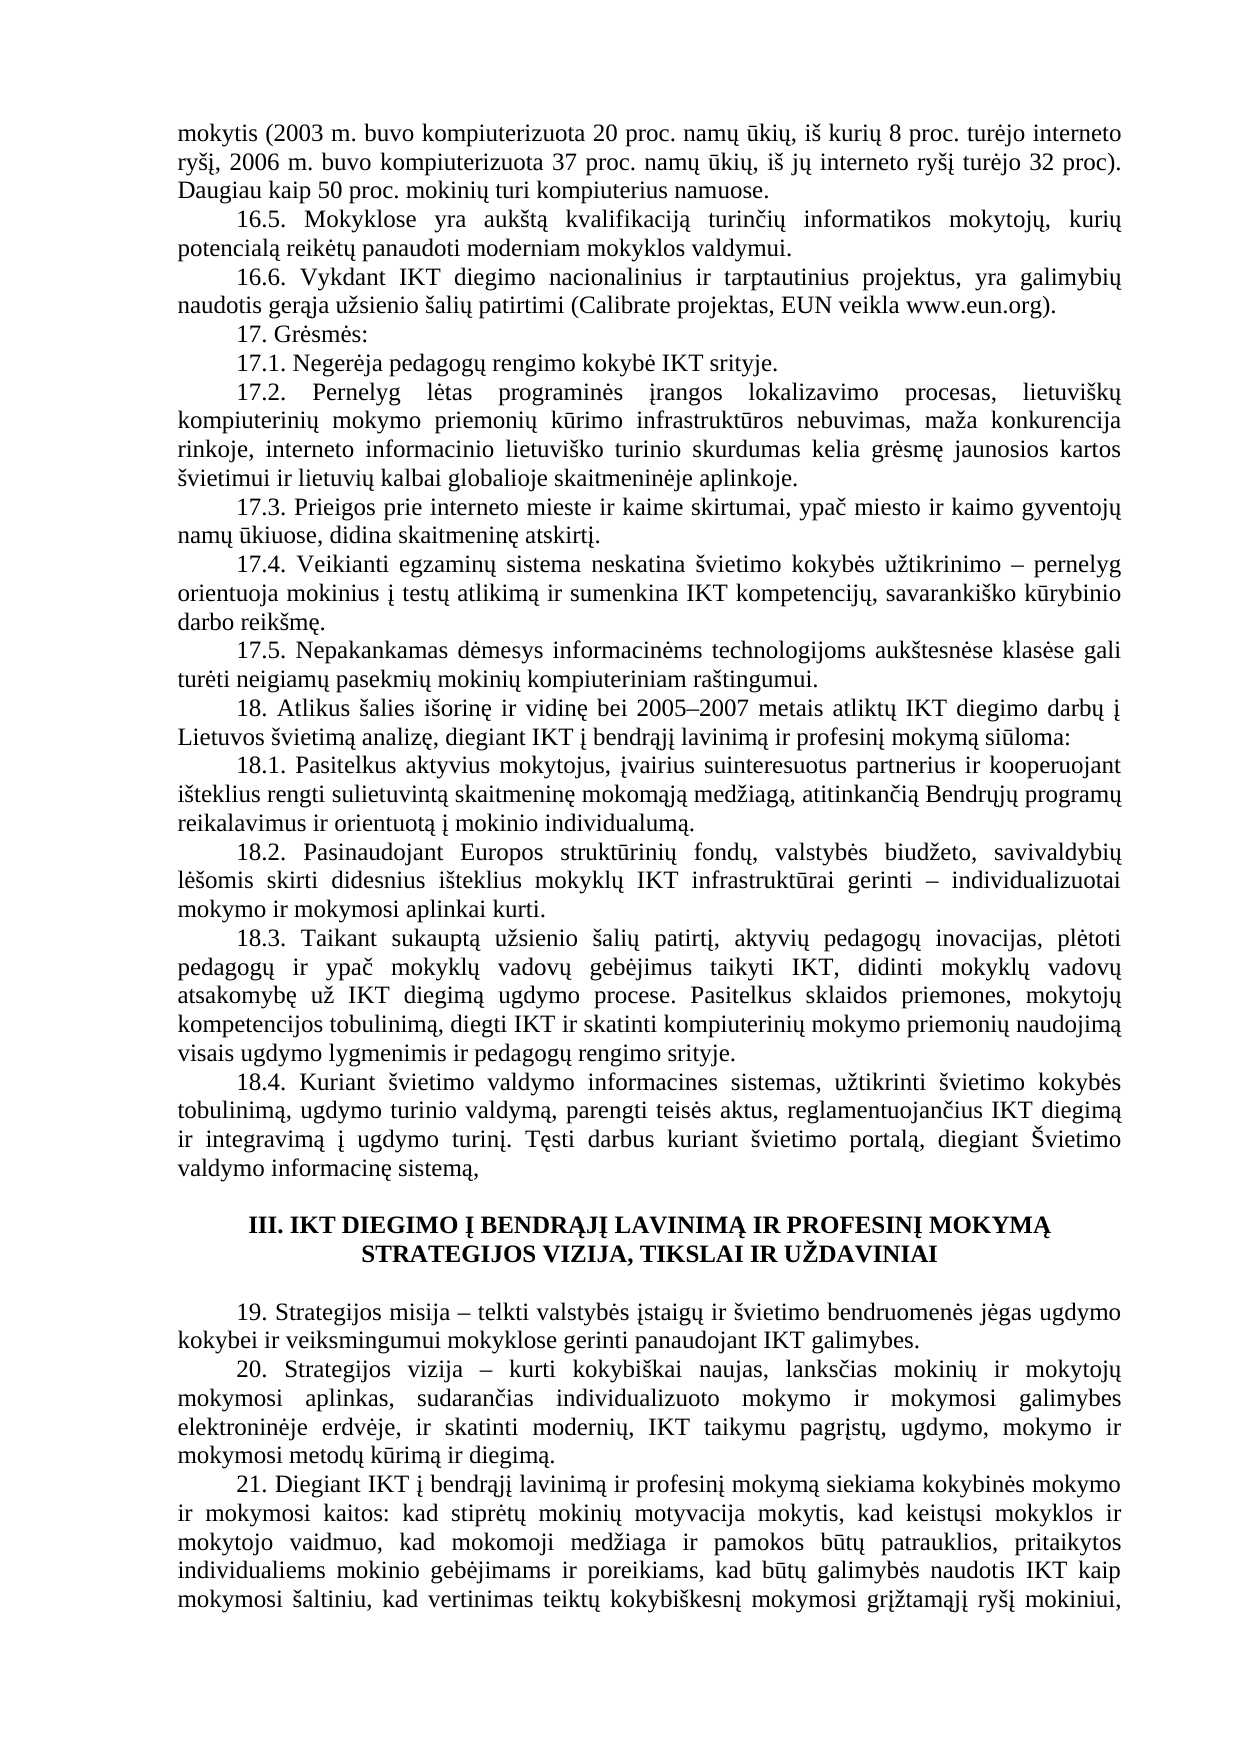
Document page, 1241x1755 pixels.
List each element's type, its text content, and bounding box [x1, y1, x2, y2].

text III. IKT DIEGIMO Į BENDRĄJĮ LAVINIMĄ IR PROFESINĮ MOKYMĄ STRATEGIJOS VIZIJA, TIKSLAI IR UŽDAVINIAI [177, 1211, 1122, 1268]
text 20. Strategijos vizija – kurti kokybiškai naujas, lanksčias mokinių ir mokytojų mokymosi aplinkas, sudarančias individualizuoto mokymo ir mokymosi galimybes elektroninėje erdvėje, ir skatinti modernių, IKT taikymu pagrįstų, ugdymo, mokymo ir mokymosi metodų kūrimą ir diegimą. [177, 1354, 1122, 1469]
text 17.3. Prieigos prie interneto mieste ir kaime skirtumai, ypač miesto ir kaimo gyventojų namų ūkiuose, didina skaitmeninę atskirtį. [177, 492, 1122, 549]
text 18. Atlikus šalies išorinę ir vidinę bei 2005–2007 metais atliktų IKT diegimo darbų į Lietuvos švietimą analizę, diegiant IKT į bendrąjį lavinimą ir profesinį mokymą siūloma: [177, 693, 1122, 751]
text 16.5. Mokyklose yra aukštą kvalifikaciją turinčių informatikos mokytojų, kurių potencialą reikėtų panaudoti moderniam mokyklos valdymui. [177, 204, 1122, 262]
text 18.4. Kuriant švietimo valdymo informacines sistemas, užtikrinti švietimo kokybės tobulinimą, ugdymo turinio valdymą, parengti teisės aktus, reglamentuojančius IKT diegimą ir integravimą į ugdymo turinį. Tęsti darbus kuriant švietimo portalą, diegiant Švietimo valdymo informacinę sistemą, [177, 1067, 1122, 1182]
text 16.6. Vykdant IKT diegimo nacionalinius ir tarptautinius projektus, yra galimybių naudotis gerąja užsienio šalių patirtimi (Calibrate projektas, EUN veikla www.eun.org). [177, 262, 1122, 319]
text 18.1. Pasitelkus aktyvius mokytojus, įvairius suinteresuotus partnerius ir kooperuojant išteklius rengti sulietuvintą skaitmeninę mokomąją medžiagą, atitinkančią Bendrųjų programų reikalavimus ir orientuotą į mokinio individualumą. [177, 751, 1122, 837]
text 17. Grėsmės: [177, 319, 1122, 348]
text 19. Strategijos misija – telkti valstybės įstaigų ir švietimo bendruomenės jėgas ugdymo kokybei ir veiksmingumui mokyklose gerinti panaudojant IKT galimybes. [177, 1297, 1122, 1354]
text 17.4. Veikianti egzaminų sistema neskatina švietimo kokybės užtikrinimo – pernelyg orientuoja mokinius į testų atlikimą ir sumenkina IKT kompetencijų, savarankiško kūrybinio darbo reikšmę. [177, 549, 1122, 636]
text 21. Diegiant IKT į bendrąjį lavinimą ir profesinį mokymą siekiama kokybinės mokymo ir mokymosi kaitos: kad stiprėtų mokinių motyvacija mokytis, kad keistųsi mokyklos ir mokytojo vaidmuo, kad mokomoji medžiaga ir pamokos būtų patrauklios, pritaikytos individualiems mokinio gebėjimams ir poreikiams, kad būtų galimybės naudotis IKT kaip mokymosi šaltiniu, kad vertinimas teiktų kokybiškesnį mokymosi grįžtamąjį ryšį mokiniui, [177, 1469, 1122, 1613]
text 17.1. Negerėja pedagogų rengimo kokybė IKT srityje. [177, 348, 1122, 377]
text 18.2. Pasinaudojant Europos struktūrinių fondų, valstybės biudžeto, savivaldybių lėšomis skirti didesnius išteklius mokyklų IKT infrastruktūrai gerinti – individualizuotai mokymo ir mokymosi aplinkai kurti. [177, 837, 1122, 923]
text 18.3. Taikant sukauptą užsienio šalių patirtį, aktyvių pedagogų inovacijas, plėtoti pedagogų ir ypač mokyklų vadovų gebėjimus taikyti IKT, didinti mokyklų vadovų atsakomybę už IKT diegimą ugdymo procese. Pasitelkus sklaidos priemones, mokytojų kompetencijos tobulinimą, diegti IKT ir skatinti kompiuterinių mokymo priemonių naudojimą visais ugdymo lygmenimis ir pedagogų rengimo srityje. [177, 923, 1122, 1067]
text 17.5. Nepakankamas dėmesys informacinėms technologijoms aukštesnėse klasėse gali turėti neigiamų pasekmių mokinių kompiuteriniam raštingumui. [177, 636, 1122, 693]
text mokytis (2003 m. buvo kompiuterizuota 20 proc. namų ūkių, iš kurių 8 proc. turėjo interneto ryšį, 2006 m. buvo kompiuterizuota 37 proc. namų ūkių, iš jų interneto ryšį turėjo 32 proc). Daugiau kaip 50 proc. mokinių turi kompiuterius namuose. [177, 118, 1122, 204]
text 17.2. Pernelyg lėtas programinės įrangos lokalizavimo procesas, lietuviškų kompiuterinių mokymo priemonių kūrimo infrastruktūros nebuvimas, maža konkurencija rinkoje, interneto informacinio lietuviško turinio skurdumas kelia grėsmę jaunosios kartos švietimui ir lietuvių kalbai globalioje skaitmeninėje aplinkoje. [177, 377, 1122, 492]
